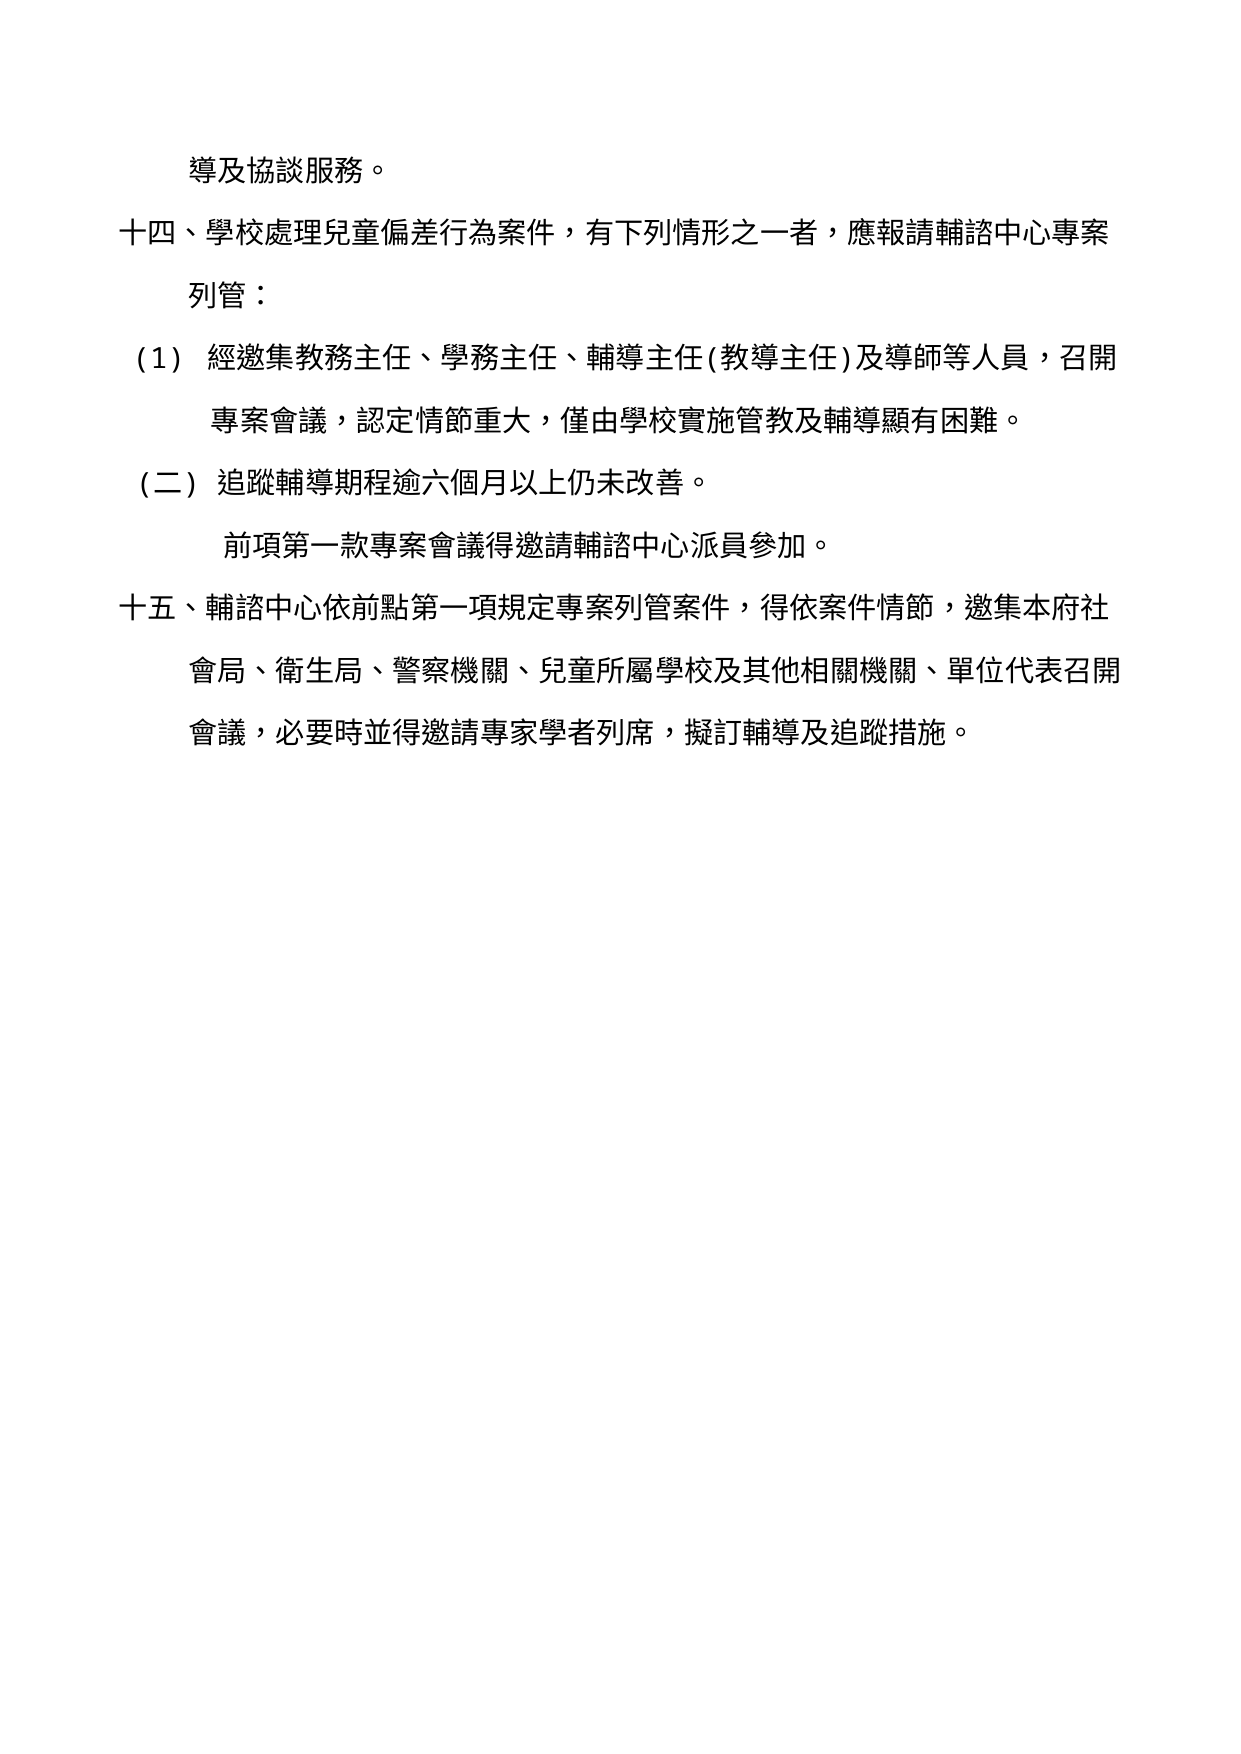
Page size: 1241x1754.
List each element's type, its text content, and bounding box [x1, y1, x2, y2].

text 會議，必要時並得邀請專家學者列席，擬訂輔導及追蹤措施。 [118, 689, 1122, 752]
text 列管： [118, 252, 1122, 314]
list 經邀集教務主任、學務主任、輔導主任(教導主任)及導師等人員，召開 [132, 314, 1122, 377]
text 十五、輔諮中心依前點第一項規定專案列管案件，得依案件情節，邀集本府社 [118, 564, 1122, 627]
text 導及協談服務。 [118, 127, 1122, 189]
text 前項第一款專案會議得邀請輔諮中心派員參加。 [118, 502, 1122, 564]
text (二) 追蹤輔導期程逾六個月以上仍未改善。 [118, 439, 1122, 502]
text 專案會議，認定情節重大，僅由學校實施管教及輔導顯有困難。 [193, 377, 1122, 439]
text 十四、學校處理兒童偏差行為案件，有下列情形之一者，應報請輔諮中心專案 [118, 189, 1122, 252]
text 會局、衛生局、警察機關、兒童所屬學校及其他相關機關、單位代表召開 [118, 627, 1122, 689]
